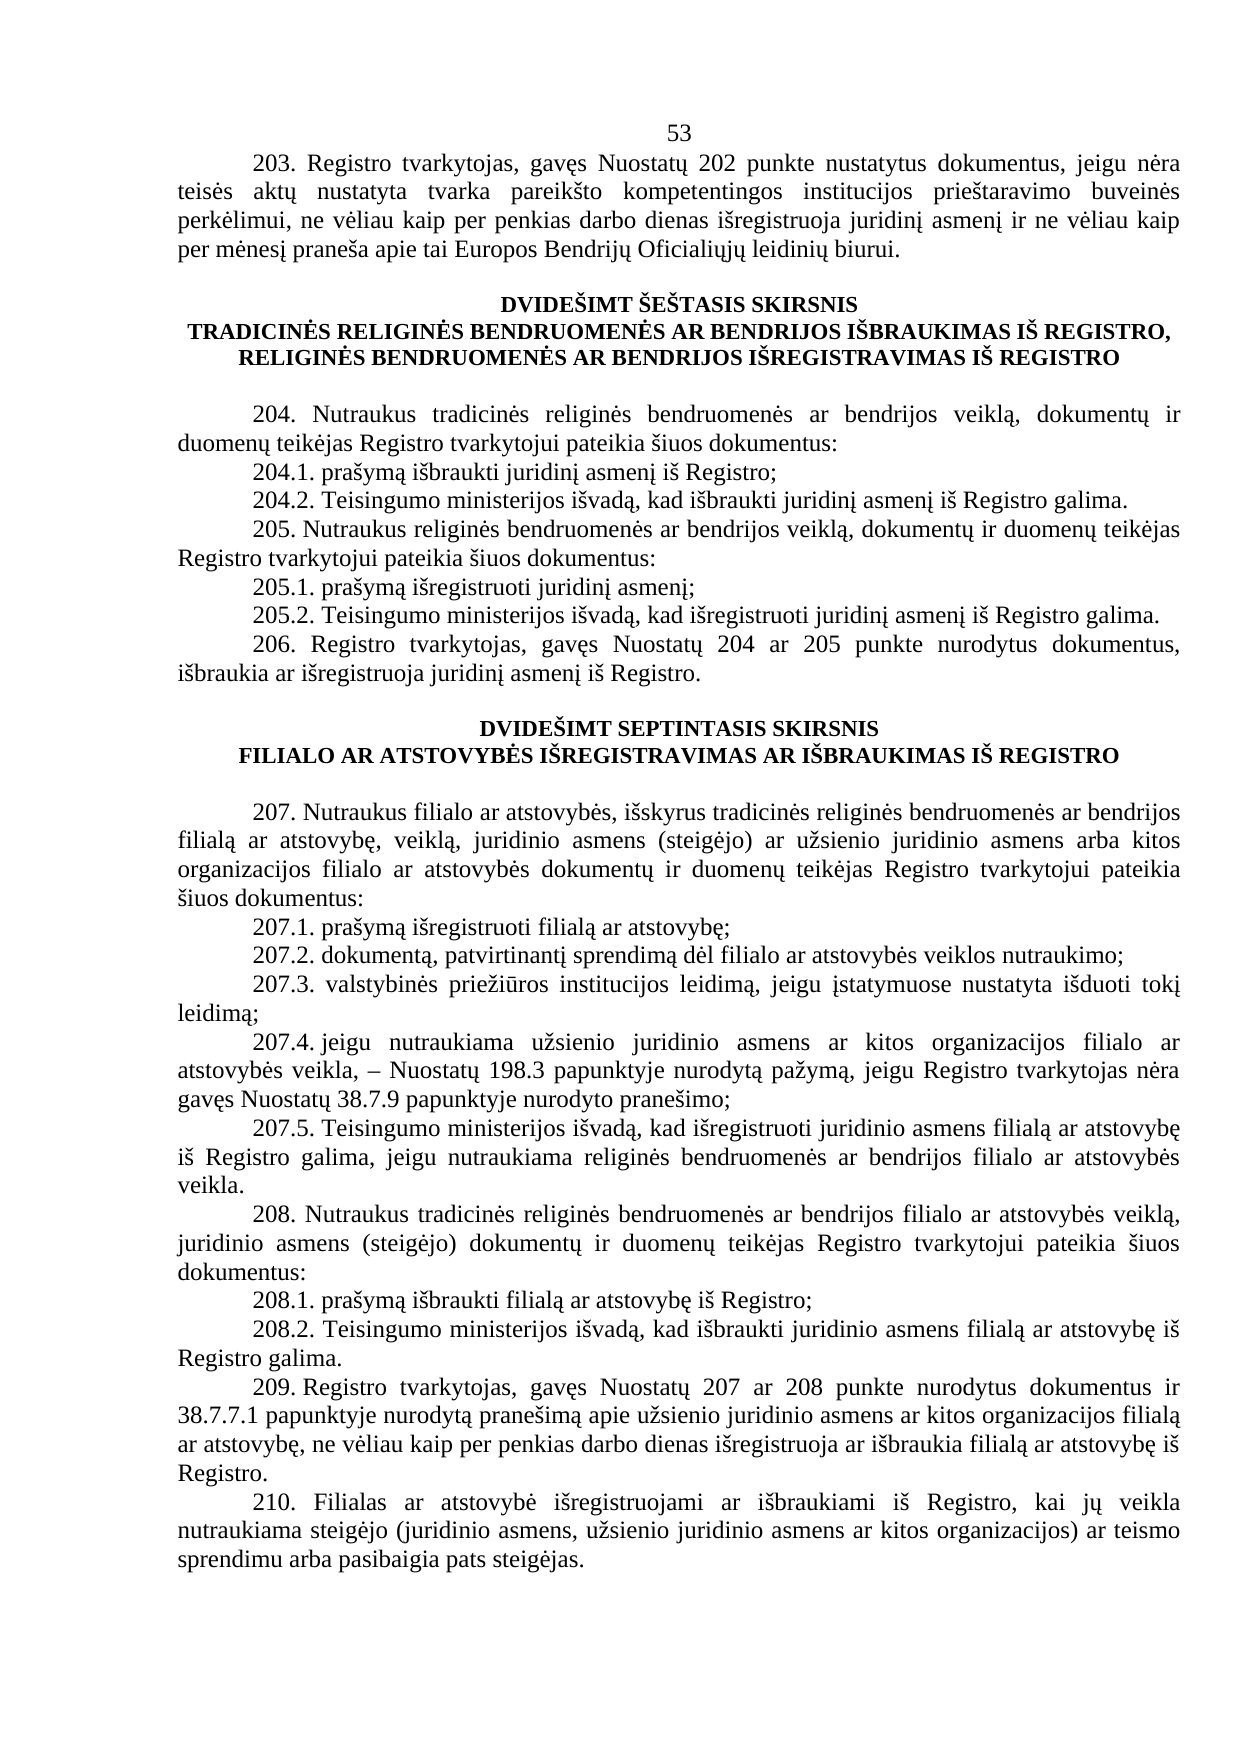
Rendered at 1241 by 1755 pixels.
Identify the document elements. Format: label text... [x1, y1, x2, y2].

text DVIDEŠIMT SEPTINTASIS SKIRSNIS [177, 715, 1181, 742]
text 210. Filialas ar atstovybė išregistruojami ar išbraukiami iš Registro, kai jų veikla nutraukiama steigėjo (juridinio asmens, užsienio juridinio asmens ar kitos organizacijos) ar teismo sprendimu arba pasibaigia pats steigėjas. [177, 1487, 1181, 1573]
text 204.1. prašymą išbraukti juridinį asmenį iš Registro; [177, 457, 1181, 485]
text 204.2. Teisingumo ministerijos išvadą, kad išbraukti juridinį asmenį iš Registro galima. [177, 485, 1181, 514]
text 206. Registro tvarkytojas, gavęs Nuostatų 204 ar 205 punkte nurodytus dokumentus, išbraukia ar išregistruoja juridinį asmenį iš Registro. [177, 629, 1181, 687]
text 207.3. valstybinės priežiūros institucijos leidimą, jeigu įstatymuose nustatyta išduoti tokį leidimą; [177, 969, 1181, 1027]
text 209. Registro tvarkytojas, gavęs Nuostatų 207 ar 208 punkte nurodytus dokumentus ir 38.7.7.1 papunktyje nurodytą pranešimą apie užsienio juridinio asmens ar kitos organizacijos filialą ar atstovybę, ne vėliau kaip per penkias darbo dienas išregistruoja ar išbraukia filialą ar atstovybę iš Registro. [177, 1372, 1181, 1487]
text 207.1. prašymą išregistruoti filialą ar atstovybę; [177, 912, 1181, 941]
text 208.2. Teisingumo ministerijos išvadą, kad išbraukti juridinio asmens filialą ar atstovybę iš Registro galima. [177, 1314, 1181, 1372]
text 203. Registro tvarkytojas, gavęs Nuostatų 202 punkte nustatytus dokumentus, jeigu nėra teisės aktų nustatyta tvarka pareikšto kompetentingos institucijos prieštaravimo buveinės perkėlimui, ne vėliau kaip per penkias darbo dienas išregistruoja juridinį asmenį ir ne vėliau kaip per mėnesį praneša apie tai Europos Bendrijų Oficialiųjų leidinių biurui. [177, 148, 1181, 263]
text 208. Nutraukus tradicinės religinės bendruomenės ar bendrijos filialo ar atstovybės veiklą, juridinio asmens (steigėjo) dokumentų ir duomenų teikėjas Registro tvarkytojui pateikia šiuos dokumentus: [177, 1199, 1181, 1286]
text FILIALO AR ATSTOVYBĖS IŠREGISTRAVIMAS AR IŠBRAUKIMAS IŠ REGISTRO [177, 742, 1181, 768]
text 205. Nutraukus religinės bendruomenės ar bendrijos veiklą, dokumentų ir duomenų teikėjas Registro tvarkytojui pateikia šiuos dokumentus: [177, 514, 1181, 572]
text 207.5. Teisingumo ministerijos išvadą, kad išregistruoti juridinio asmens filialą ar atstovybę iš Registro galima, jeigu nutraukiama religinės bendruomenės ar bendrijos filialo ar atstovybės veikla. [177, 1113, 1181, 1199]
text 205.1. prašymą išregistruoti juridinį asmenį; [177, 572, 1181, 600]
text 207.2. dokumentą, patvirtinantį sprendimą dėl filialo ar atstovybės veiklos nutraukimo; [177, 941, 1181, 969]
text DVIDEŠIMT ŠEŠTASIS SKIRSNIS [177, 291, 1181, 318]
text 208.1. prašymą išbraukti filialą ar atstovybę iš Registro; [177, 1286, 1181, 1314]
text 207. Nutraukus filialo ar atstovybės, išskyrus tradicinės religinės bendruomenės ar bendrijos filialą ar atstovybę, veiklą, juridinio asmens (steigėjo) ar užsienio juridinio asmens arba kitos organizacijos filialo ar atstovybės dokumentų ir duomenų teikėjas Registro tvarkytojui pateikia šiuos dokumentus: [177, 797, 1181, 912]
text TRADICINĖS RELIGINĖS BENDRUOMENĖS AR BENDRIJOS IŠBRAUKIMAS IŠ REGISTRO, RELIGINĖS BENDRUOMENĖS AR BENDRIJOS IŠREGISTRAVIMAS IŠ REGISTRO [177, 318, 1181, 370]
text 205.2. Teisingumo ministerijos išvadą, kad išregistruoti juridinį asmenį iš Registro galima. [177, 600, 1181, 629]
text 207.4. jeigu nutraukiama užsienio juridinio asmens ar kitos organizacijos filialo ar atstovybės veikla, – Nuostatų 198.3 papunktyje nurodytą pažymą, jeigu Registro tvarkytojas nėra gavęs Nuostatų 38.7.9 papunktyje nurodyto pranešimo; [177, 1027, 1181, 1113]
text 204. Nutraukus tradicinės religinės bendruomenės ar bendrijos veiklą, dokumentų ir duomenų teikėjas Registro tvarkytojui pateikia šiuos dokumentus: [177, 399, 1181, 457]
